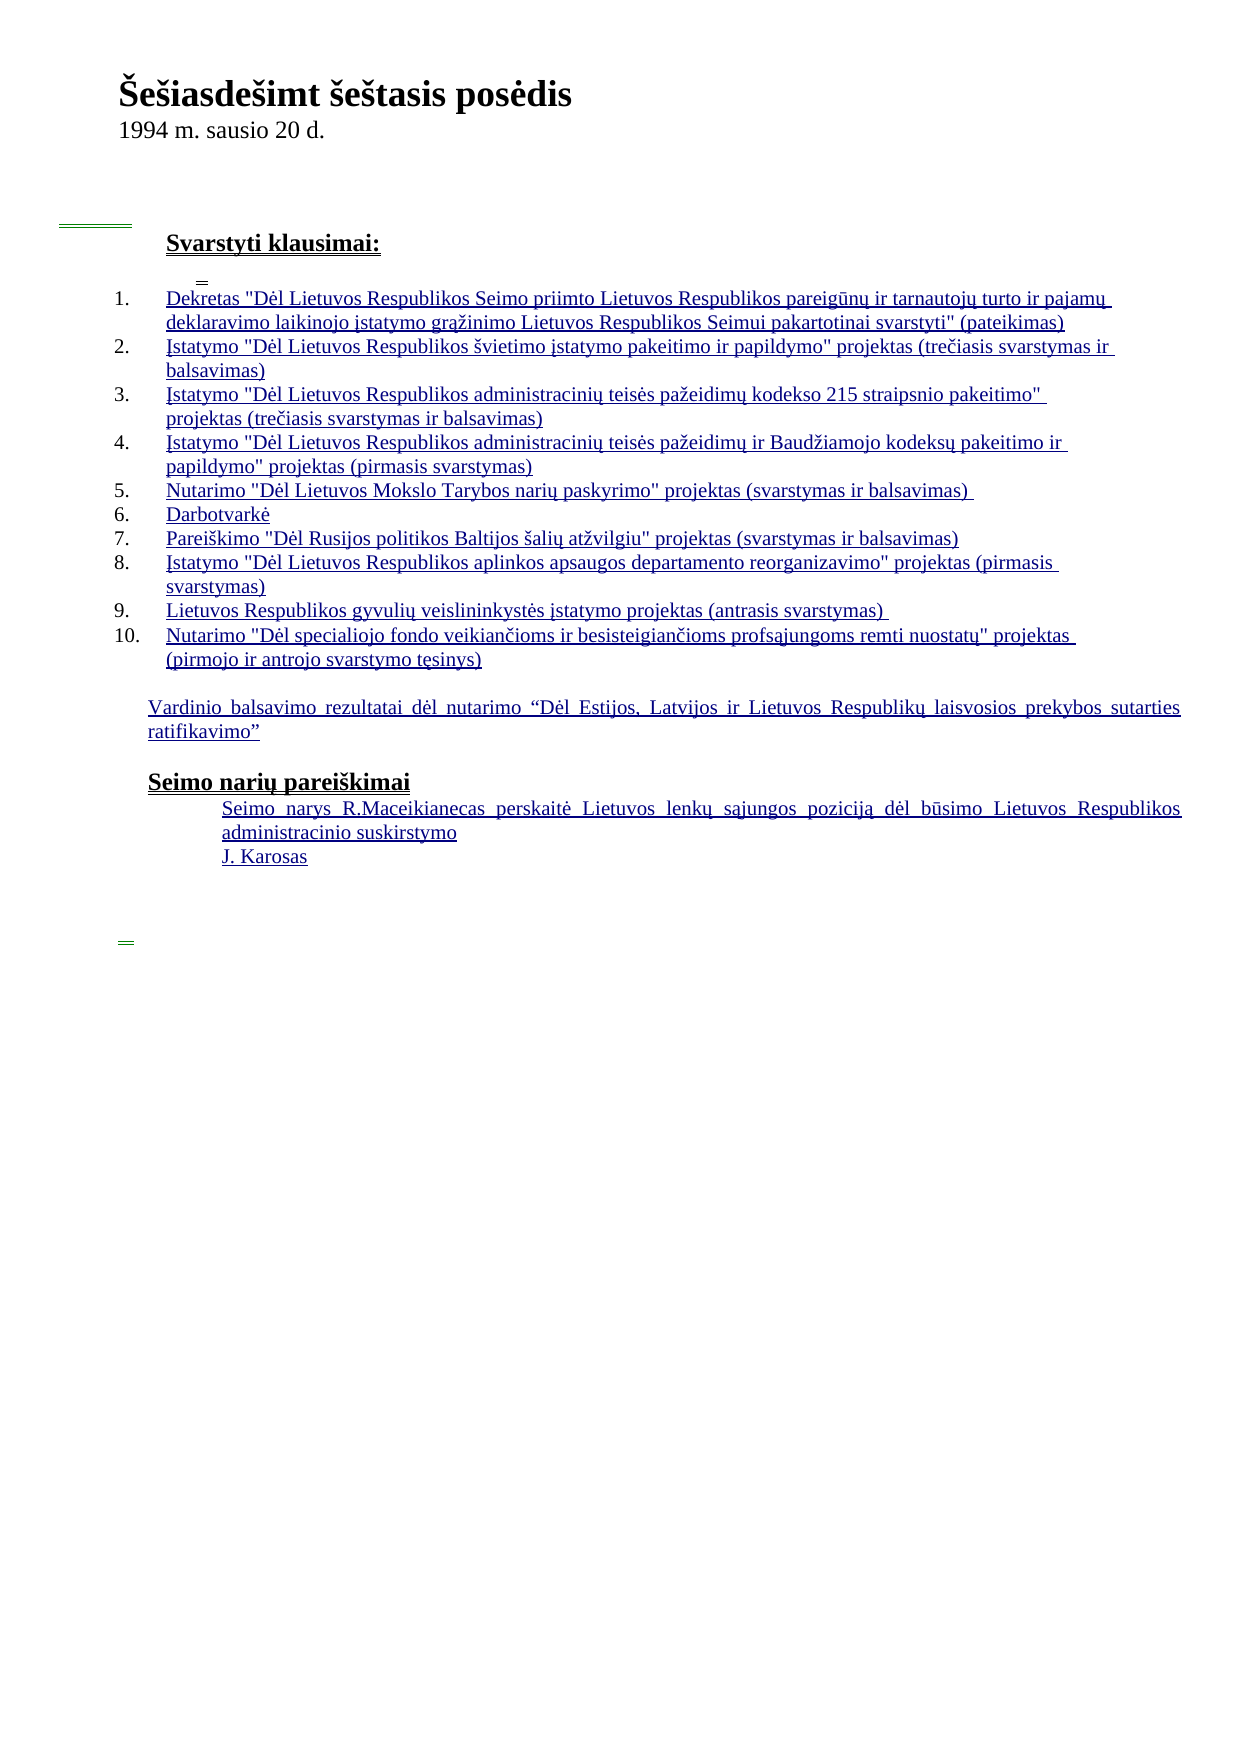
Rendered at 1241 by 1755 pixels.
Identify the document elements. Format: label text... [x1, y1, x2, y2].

table_cell Darbotvarkė [155, 502, 1133, 526]
text Seimo narys R.Maceikianecas perskaitė Lietuvos lenkų sąjungos poziciją dėl būsimo Lietuvos Respublikos [222, 796, 1181, 816]
table_cell [70, 526, 154, 550]
table_cell [70, 286, 154, 334]
table_cell [70, 502, 154, 526]
text Vardinio balsavimo rezultatai dėl nutarimo “Dėl Estijos, Latvijos ir Lietuvos Respublikų laisvosios prekybos sutarties [148, 695, 1181, 715]
table_cell Nutarimo "Dėl specialiojo fondo veikiančioms ir besisteigiančioms profsąjungoms remti nuostatų" projektas (pirmojo ir antrojo svarstymo tęsinys) [155, 623, 1133, 671]
table_cell Dekretas "Dėl Lietuvos Respublikos Seimo priimto Lietuvos Respublikos pareigūnų ir tarnautojų turto ir pajamų deklaravimo laikinojo įstatymo grąžinimo Lietuvos Respublikos Seimui pakartotinai svarstyti" (pateikimas) [155, 286, 1133, 334]
table_cell [70, 334, 154, 382]
table_cell Įstatymo "Dėl Lietuvos Respublikos administracinių teisės pažeidimų kodekso 215 straipsnio pakeitimo" projektas (trečiasis svarstymas ir balsavimas) [155, 382, 1133, 430]
table_cell Įstatymo "Dėl Lietuvos Respublikos administracinių teisės pažeidimų ir Baudžiamojo kodeksų pakeitimo ir papildymo" projektas (pirmasis svarstymas) [155, 430, 1133, 478]
text Seimo narių pareiškimai [118, 767, 1181, 796]
text J. Karosas [222, 844, 1181, 868]
text administracinio suskirstymo [222, 818, 1181, 844]
table_header [70, 228, 154, 286]
table_cell Įstatymo "Dėl Lietuvos Respublikos aplinkos apsaugos departamento reorganizavimo" projektas (pirmasis svarstymas) [155, 550, 1133, 598]
table_cell [70, 623, 154, 671]
table_cell [70, 382, 154, 430]
table_cell [70, 599, 154, 622]
table_cell Pareiškimo "Dėl Rusijos politikos Baltijos šalių atžvilgiu" projektas (svarstymas ir balsavimas) [155, 526, 1133, 550]
text Šešiasdešimt šeštasis posėdis 1994 m. sausio 20 d. [118, 72, 1181, 143]
table_cell [70, 430, 154, 478]
table_cell Nutarimo "Dėl Lietuvos Mokslo Tarybos narių paskyrimo" projektas (svarstymas ir balsavimas) [155, 478, 1133, 502]
table_header Svarstyti klausimai: [155, 228, 1133, 286]
table_cell [70, 550, 154, 598]
text ratifikavimo” [148, 717, 1181, 743]
table_cell Lietuvos Respublikos gyvulių veislininkystės įstatymo projektas (antrasis svarstymas) [155, 599, 1133, 622]
table_cell [70, 478, 154, 502]
table_cell Įstatymo "Dėl Lietuvos Respublikos švietimo įstatymo pakeitimo ir papildymo" projektas (trečiasis svarstymas ir balsavimas) [155, 334, 1133, 382]
